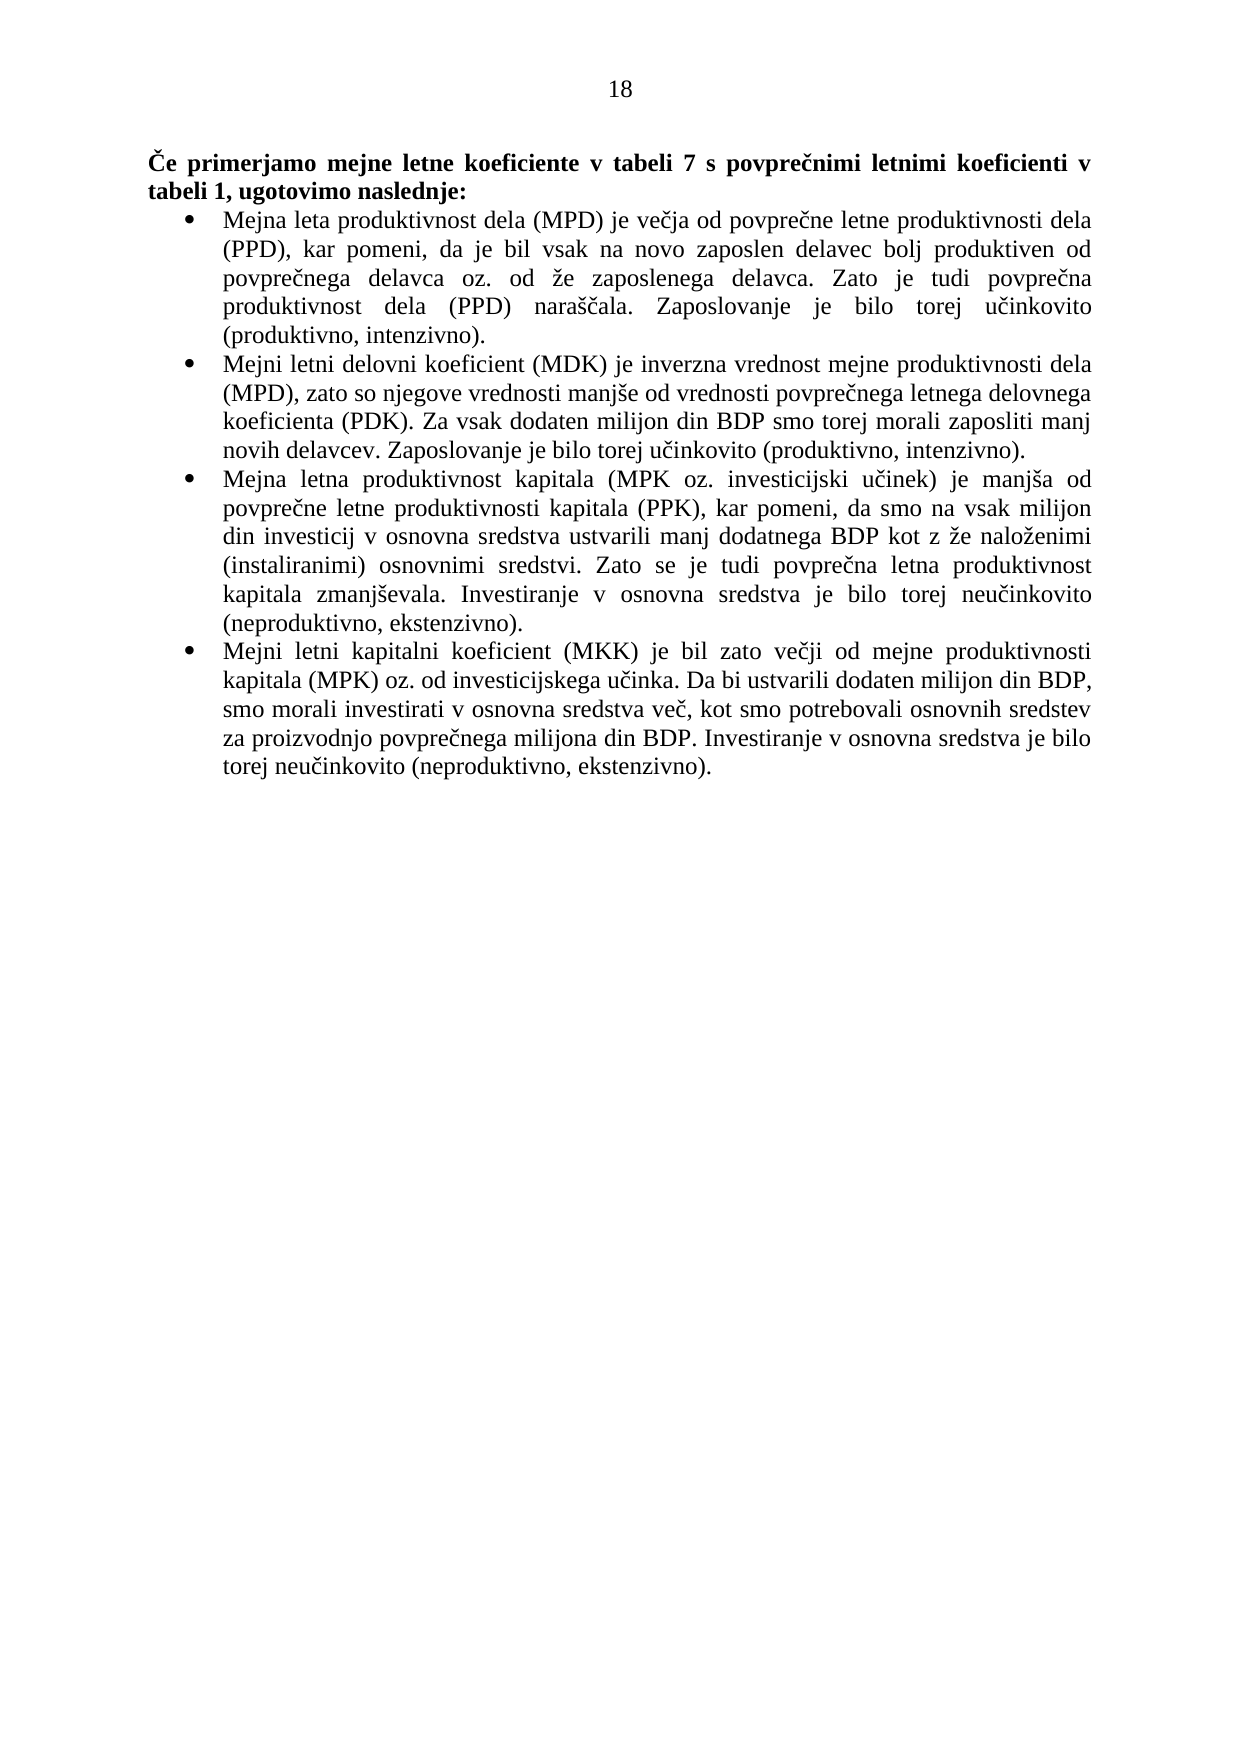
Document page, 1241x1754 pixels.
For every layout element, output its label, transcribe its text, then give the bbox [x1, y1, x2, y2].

list Mejni letni delovni koeficient (MDK) je inverzna vrednost mejne produktivnosti dela (MPD), zato so njegove vrednosti manjše od vrednosti povprečnega letnega delovnega koeficienta (PDK). Za vsak dodaten milijon din BDP smo torej morali zaposliti manj novih delavcev. Zaposlovanje je bilo torej učinkovito (produktivno, intenzivno). [185, 349, 1093, 464]
list Mejna letna produktivnost kapitala (MPK oz. investicijski učinek) je manjša od povprečne letne produktivnosti kapitala (PPK), kar pomeni, da smo na vsak milijon din investicij v osnovna sredstva ustvarili manj dodatnega BDP kot z že naloženimi (instaliranimi) osnovnimi sredstvi. Zato se je tudi povprečna letna produktivnost kapitala zmanjševala. Investiranje v osnovna sredstva je bilo torej neučinkovito (neproduktivno, ekstenzivno). [185, 464, 1093, 636]
text Če primerjamo mejne letne koeficiente v tabeli 7 s povprečnimi letnimi koeficienti v tabeli 1, ugotovimo naslednje: [148, 148, 1093, 205]
list Mejni letni kapitalni koeficient (MKK) je bil zato večji od mejne produktivnosti kapitala (MPK) oz. od investicijskega učinka. Da bi ustvarili dodaten milijon din BDP, smo morali investirati v osnovna sredstva več, kot smo potrebovali osnovnih sredstev za proizvodnjo povprečnega milijona din BDP. Investiranje v osnovna sredstva je bilo torej neučinkovito (neproduktivno, ekstenzivno). [185, 636, 1093, 780]
list Mejna leta produktivnost dela (MPD) je večja od povprečne letne produktivnosti dela (PPD), kar pomeni, da je bil vsak na novo zaposlen delavec bolj produktiven od povprečnega delavca oz. od že zaposlenega delavca. Zato je tudi povprečna produktivnost dela (PPD) naraščala. Zaposlovanje je bilo torej učinkovito (produktivno, intenzivno). [185, 205, 1093, 349]
